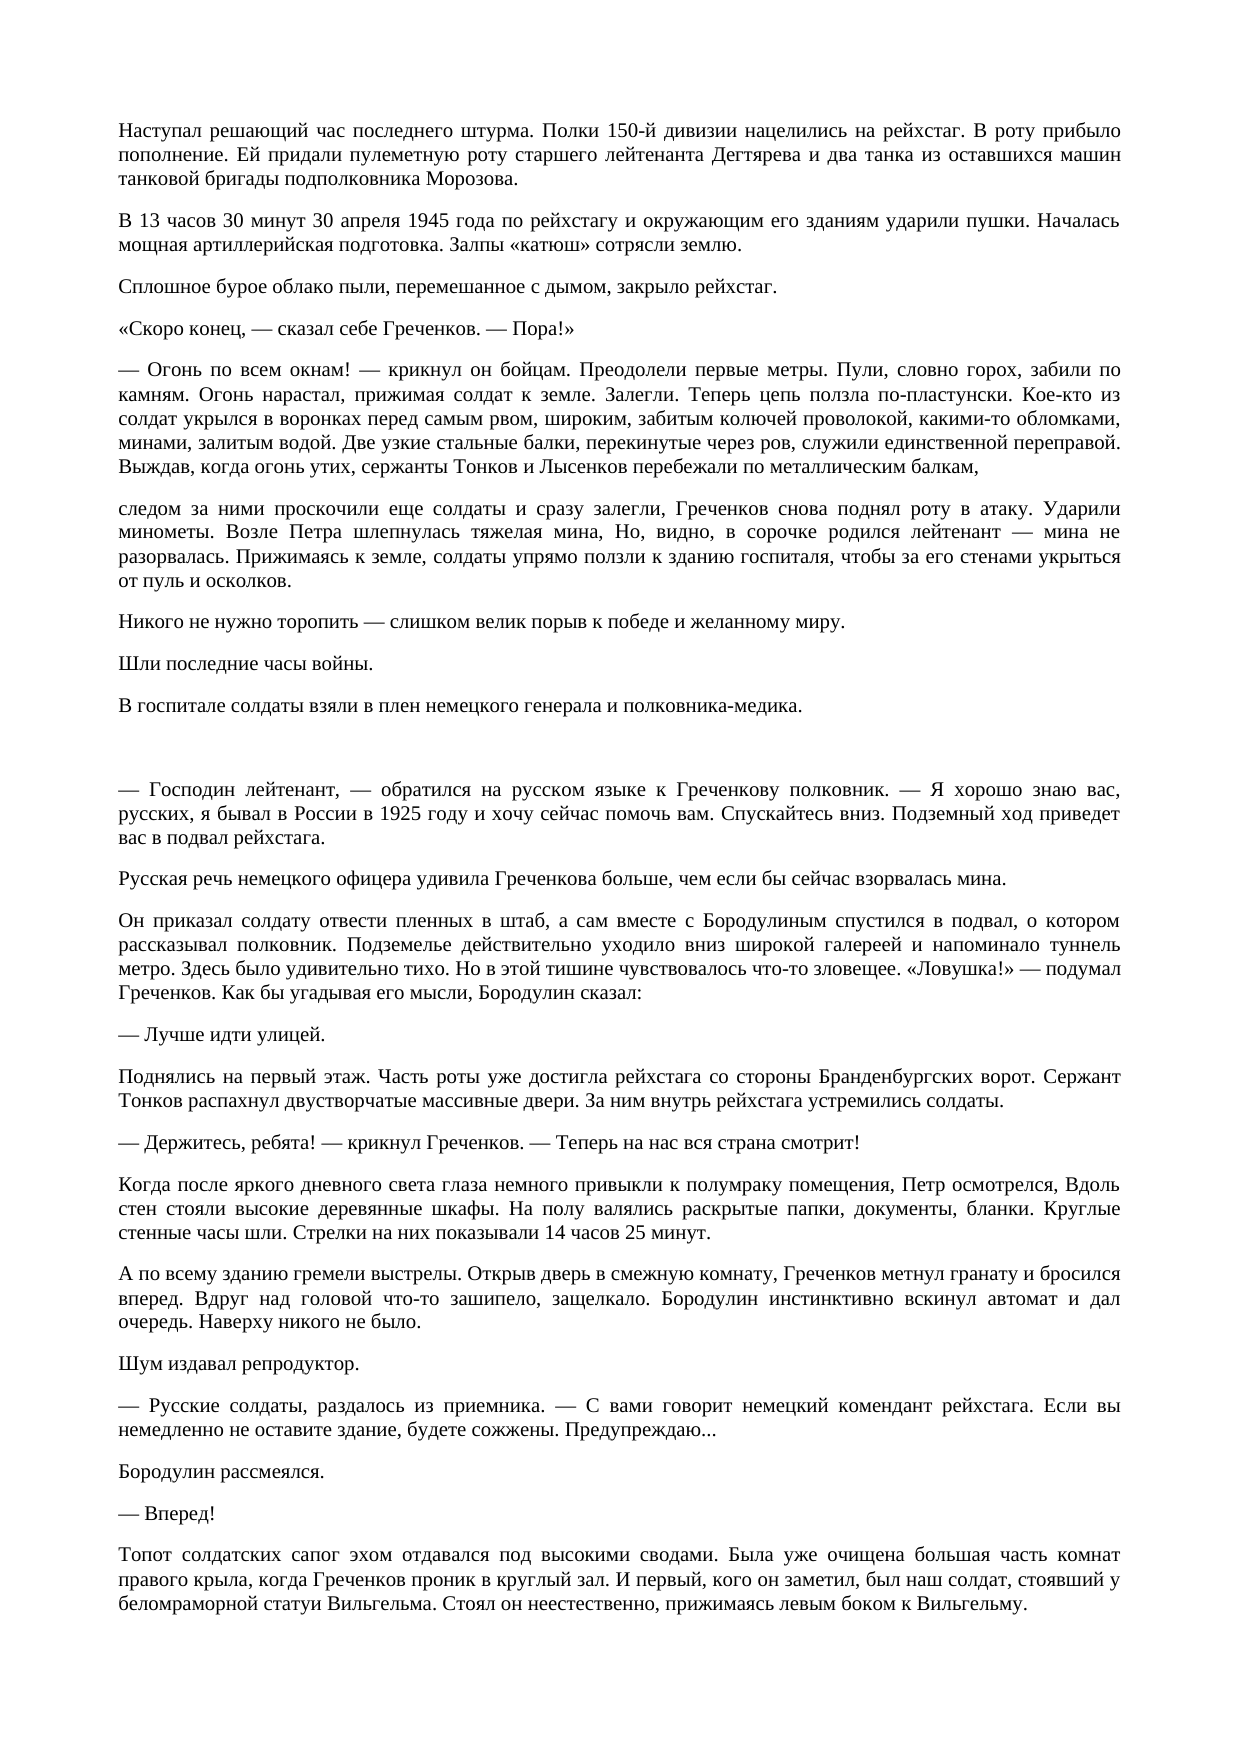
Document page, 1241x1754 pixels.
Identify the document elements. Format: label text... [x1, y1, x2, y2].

text Когда после яркого дневного света глаза немного привыкли к полумраку помещения, Петр осмотрелся, Вдоль стен стояли высокие деревянные шкафы. На полу валялись раскрытые папки, документы, бланки. Круглые стенные часы шли. Стрелки на них показывали 14 часов 25 минут. [118, 1171, 1122, 1244]
text Никого не нужно торопить — слишком велик порыв к победе и желанному миру. [118, 609, 1122, 633]
text А по всему зданию гремели выстрелы. Открыв дверь в смежную комнату, Греченков метнул гранату и бросился вперед. Вдруг над головой что-то зашипело, защелкало. Бородулин инстинктивно вскинул автомат и дал очередь. Наверху никого не было. [118, 1261, 1122, 1333]
text Сплошное бурое облако пыли, перемешанное с дымом, закрыло рейхстаг. [118, 274, 1122, 298]
text Шли последние часы войны. [118, 651, 1122, 675]
text — Огонь по всем окнам! — крикнул он бойцам. Преодолели первые метры. Пули, словно горох, забили по камням. Огонь нарастал, прижимая солдат к земле. Залегли. Теперь цепь ползла по-пластунски. Кое-кто из солдат укрылся в воронках перед самым рвом, широким, забитым колючей проволокой, какими-то обломками, минами, залитым водой. Две узкие стальные балки, перекинутые через ров, служили единственной переправой. Выждав, когда огонь утих, сержанты Тонков и Лысенков перебежали по металлическим балкам, [118, 357, 1122, 478]
text «Скоро конец, — сказал себе Греченков. — Пора!» [118, 316, 1122, 340]
text Бородулин рассмеялся. [118, 1459, 1122, 1483]
text Шум издавал репродуктор. [118, 1351, 1122, 1375]
text Поднялись на первый этаж. Часть роты уже достигла рейхстага со стороны Бранденбургских ворот. Сержант Тонков распахнул двустворчатые массивные двери. За ним внутрь рейхстага устремились солдаты. [118, 1064, 1122, 1112]
text В 13 часов 30 минут 30 апреля 1945 года по рейхстагу и окружающим его зданиям ударили пушки. Началась мощная артиллерийская подготовка. Залпы «катюш» сотрясли землю. [118, 208, 1122, 256]
text следом за ними проскочили еще солдаты и сразу залегли, Греченков снова поднял роту в атаку. Ударили минометы. Возле Петра шлепнулась тяжелая мина, Но, видно, в сорочке родился лейтенант — мина не разорвалась. Прижимаясь к земле, солдаты упрямо ползли к зданию госпиталя, чтобы за его стенами укрыться от пуль и осколков. [118, 495, 1122, 592]
text — Господин лейтенант, — обратился на русском языке к Греченкову полковник. — Я хорошо знаю вас, русских, я бывал в России в 1925 году и хочу сейчас помочь вам. Спускайтесь вниз. Подземный ход приведет вас в подвал рейхстага. [118, 776, 1122, 849]
text Он приказал солдату отвести пленных в штаб, а сам вместе с Бородулиным спустился в подвал, о котором рассказывал полковник. Подземелье действительно уходило вниз широкой галереей и напоминало туннель метро. Здесь было удивительно тихо. Но в этой тишине чувствовалось что-то зловещее. «Ловушка!» — подумал Греченков. Как бы угадывая его мысли, Бородулин сказал: [118, 908, 1122, 1004]
text Топот солдатских сапог эхом отдавался под высокими сводами. Была уже очищена большая часть комнат правого крыла, когда Греченков проник в круглый зал. И первый, кого он заметил, был наш солдат, стоявший у беломраморной статуи Вильгельма. Стоял он неестественно, прижимаясь левым боком к Вильгельму. [118, 1542, 1122, 1614]
text — Держитесь, ребята! — крикнул Греченков. — Теперь на нас вся страна смотрит! [118, 1130, 1122, 1154]
text Наступал решающий час последнего штурма. Полки 150-й дивизии нацелились на рейхстаг. В роту прибыло пополнение. Ей придали пулеметную роту старшего лейтенанта Дегтярева и два танка из оставшихся машин танковой бригады подполковника Морозова. [118, 118, 1122, 190]
text Русская речь немецкого офицера удивила Греченкова больше, чем если бы сейчас взорвалась мина. [118, 866, 1122, 890]
text — Лучше идти улицей. [118, 1022, 1122, 1046]
text — Вперед! [118, 1501, 1122, 1525]
text В госпитале солдаты взяли в плен немецкого генерала и полковника-медика. [118, 693, 1122, 717]
text — Русские солдаты, раздалось из приемника. — С вами говорит немецкий комендант рейхстага. Если вы немедленно не оставите здание, будете сожжены. Предупреждаю... [118, 1393, 1122, 1441]
